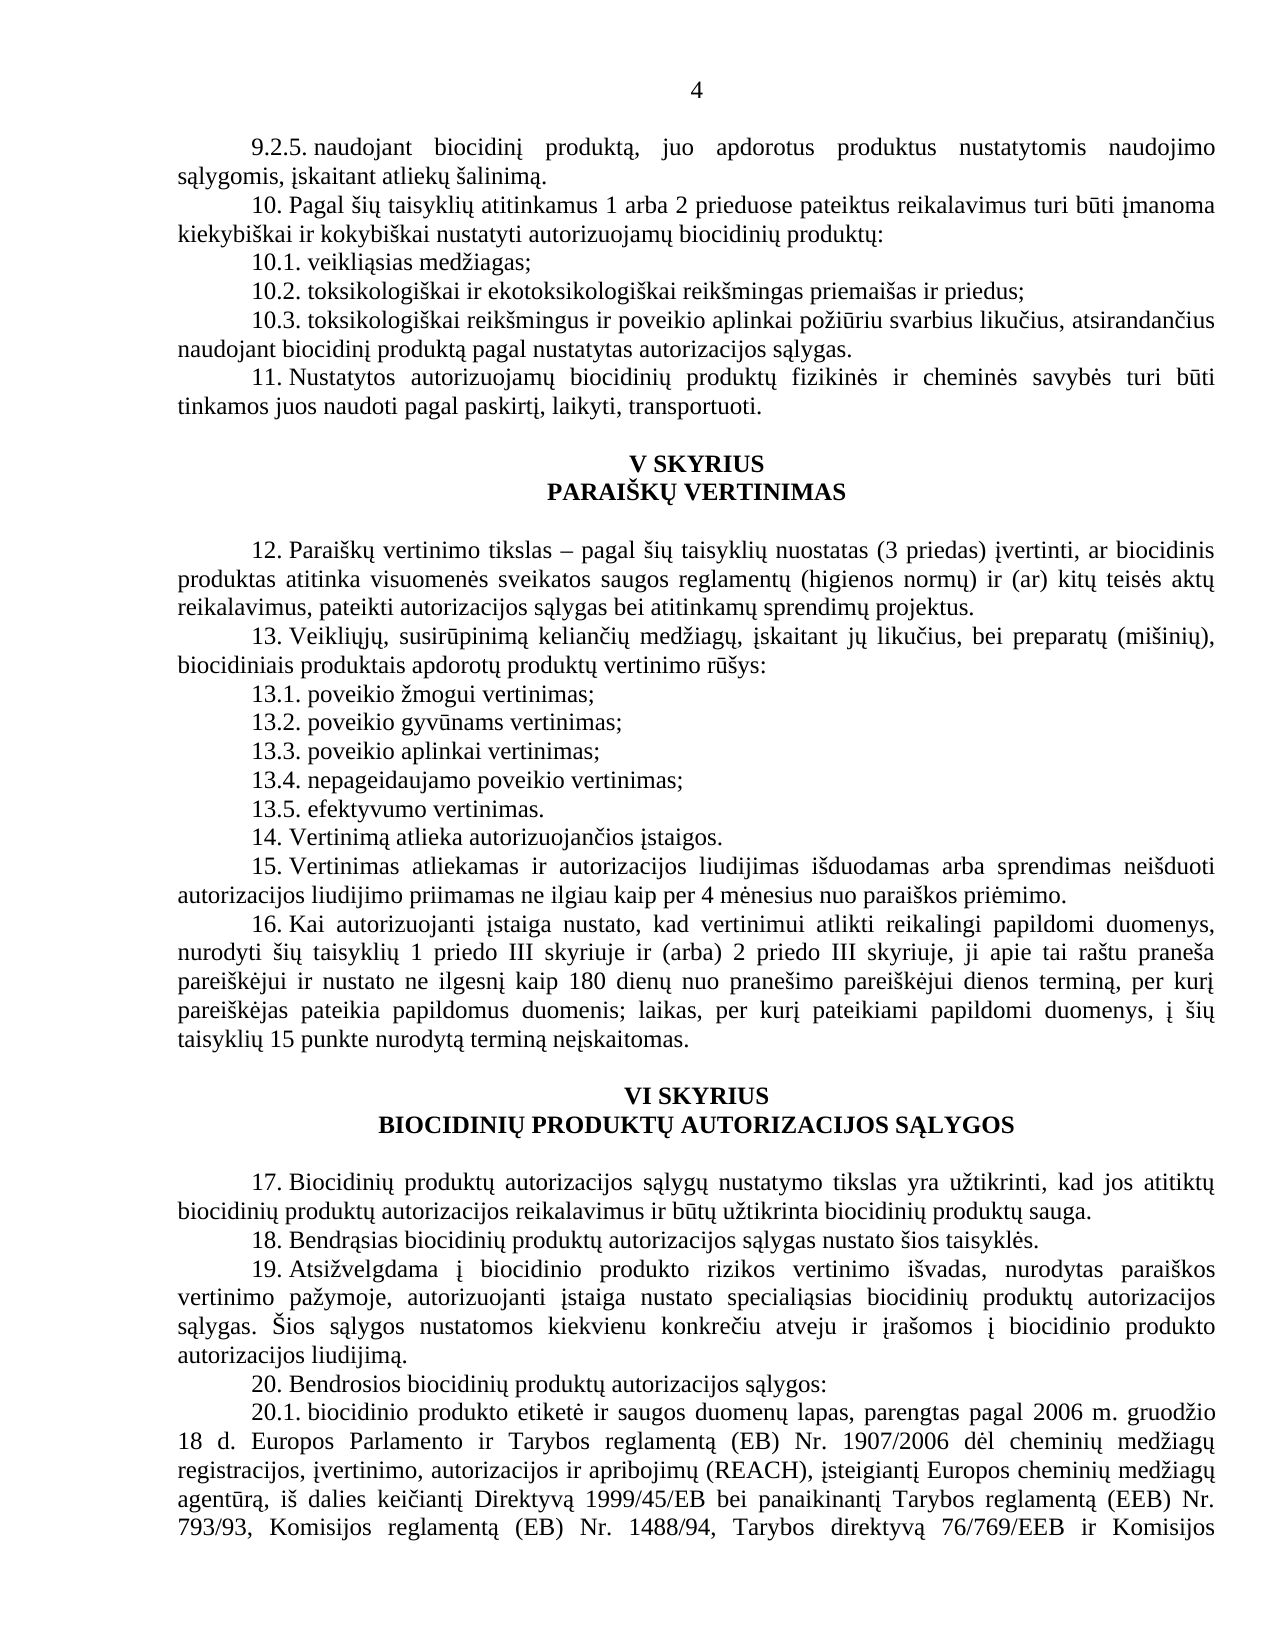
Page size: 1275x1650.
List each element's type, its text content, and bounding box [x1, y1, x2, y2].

text 10. Pagal šių taisyklių atitinkamus 1 arba 2 prieduose pateiktus reikalavimus turi būti įmanoma kiekybiškai ir kokybiškai nustatyti autorizuojamų biocidinių produktų: [177, 190, 1216, 247]
text 18. Bendrąsias biocidinių produktų autorizacijos sąlygas nustato šios taisyklės. [177, 1225, 1216, 1254]
text 13.5. efektyvumo vertinimas. [177, 794, 1216, 822]
text 20. Bendrosios biocidinių produktų autorizacijos sąlygos: [177, 1369, 1216, 1397]
text 10.1. veikliąsias medžiagas; [177, 247, 1216, 276]
text 16. Kai autorizuojanti įstaiga nustato, kad vertinimui atlikti reikalingi papildomi duomenys, nurodyti šių taisyklių 1 priedo III skyriuje ir (arba) 2 priedo III skyriuje, ji apie tai raštu praneša pareiškėjui ir nustato ne ilgesnį kaip 180 dienų nuo pranešimo pareiškėjui dienos terminą, per kurį pareiškėjas pateikia papildomus duomenis; laikas, per kurį pateikiami papildomi duomenys, į šių taisyklių 15 punkte nurodytą terminą neįskaitomas. [177, 909, 1216, 1052]
text VI SKYRIUS [177, 1081, 1216, 1110]
text 17. Biocidinių produktų autorizacijos sąlygų nustatymo tikslas yra užtikrinti, kad jos atitiktų biocidinių produktų autorizacijos reikalavimus ir būtų užtikrinta biocidinių produktų sauga. [177, 1167, 1216, 1225]
text 19. Atsižvelgdama į biocidinio produkto rizikos vertinimo išvadas, nurodytas paraiškos vertinimo pažymoje, autorizuojanti įstaiga nustato specialiąsias biocidinių produktų autorizacijos sąlygas. Šios sąlygos nustatomos kiekvienu konkrečiu atveju ir įrašomos į biocidinio produkto autorizacijos liudijimą. [177, 1254, 1216, 1369]
text V SKYRIUS [177, 449, 1216, 477]
text 10.2. toksikologiškai ir ekotoksikologiškai reikšmingas priemaišas ir priedus; [177, 276, 1216, 305]
text 11. Nustatytos autorizuojamų biocidinių produktų fizikinės ir cheminės savybės turi būti tinkamos juos naudoti pagal paskirtį, laikyti, transportuoti. [177, 362, 1216, 420]
text 12. Paraiškų vertinimo tikslas – pagal šių taisyklių nuostatas (3 priedas) įvertinti, ar biocidinis produktas atitinka visuomenės sveikatos saugos reglamentų (higienos normų) ir (ar) kitų teisės aktų reikalavimus, pateikti autorizacijos sąlygas bei atitinkamų sprendimų projektus. [177, 535, 1216, 621]
text paraiškų vertinimas [177, 477, 1216, 506]
text 13.3. poveikio aplinkai vertinimas; [177, 736, 1216, 765]
text 13.1. poveikio žmogui vertinimas; [177, 679, 1216, 707]
text 13.2. poveikio gyvūnams vertinimas; [177, 707, 1216, 736]
text 20.1. biocidinio produkto etiketė ir saugos duomenų lapas, parengtas pagal 2006 m. gruodžio 18 d. Europos Parlamento ir Tarybos reglamentą (EB) Nr. 1907/2006 dėl cheminių medžiagų registracijos, įvertinimo, autorizacijos ir apribojimų (REACH), įsteigiantį Europos cheminių medžiagų agentūrą, iš dalies keičiantį Direktyvą 1999/45/EB bei panaikinantį Tarybos reglamentą (EEB) Nr. 793/93, Komisijos reglamentą (EB) Nr. 1488/94, Tarybos direktyvą 76/769/EEB ir Komisijos [177, 1397, 1216, 1541]
text 14. Vertinimą atlieka autorizuojančios įstaigos. [177, 822, 1216, 851]
text 10.3. toksikologiškai reikšmingus ir poveikio aplinkai požiūriu svarbius likučius, atsirandančius naudojant biocidinį produktą pagal nustatytas autorizacijos sąlygas. [177, 305, 1216, 362]
text 13.4. nepageidaujamo poveikio vertinimas; [177, 765, 1216, 794]
text 9.2.5. naudojant biocidinį produktą, juo apdorotus produktus nustatytomis naudojimo sąlygomis, įskaitant atliekų šalinimą. [177, 132, 1216, 190]
text 15. Vertinimas atliekamas ir autorizacijos liudijimas išduodamas arba sprendimas neišduoti autorizacijos liudijimo priimamas ne ilgiau kaip per 4 mėnesius nuo paraiškos priėmimo. [177, 851, 1216, 909]
text 13. Veikliųjų, susirūpinimą keliančių medžiagų, įskaitant jų likučius, bei preparatų (mišinių), biocidiniais produktais apdorotų produktų vertinimo rūšys: [177, 621, 1216, 679]
text BIOCIDINIŲ PRODUKTŲ Autorizacijos sąlygos [177, 1110, 1216, 1139]
